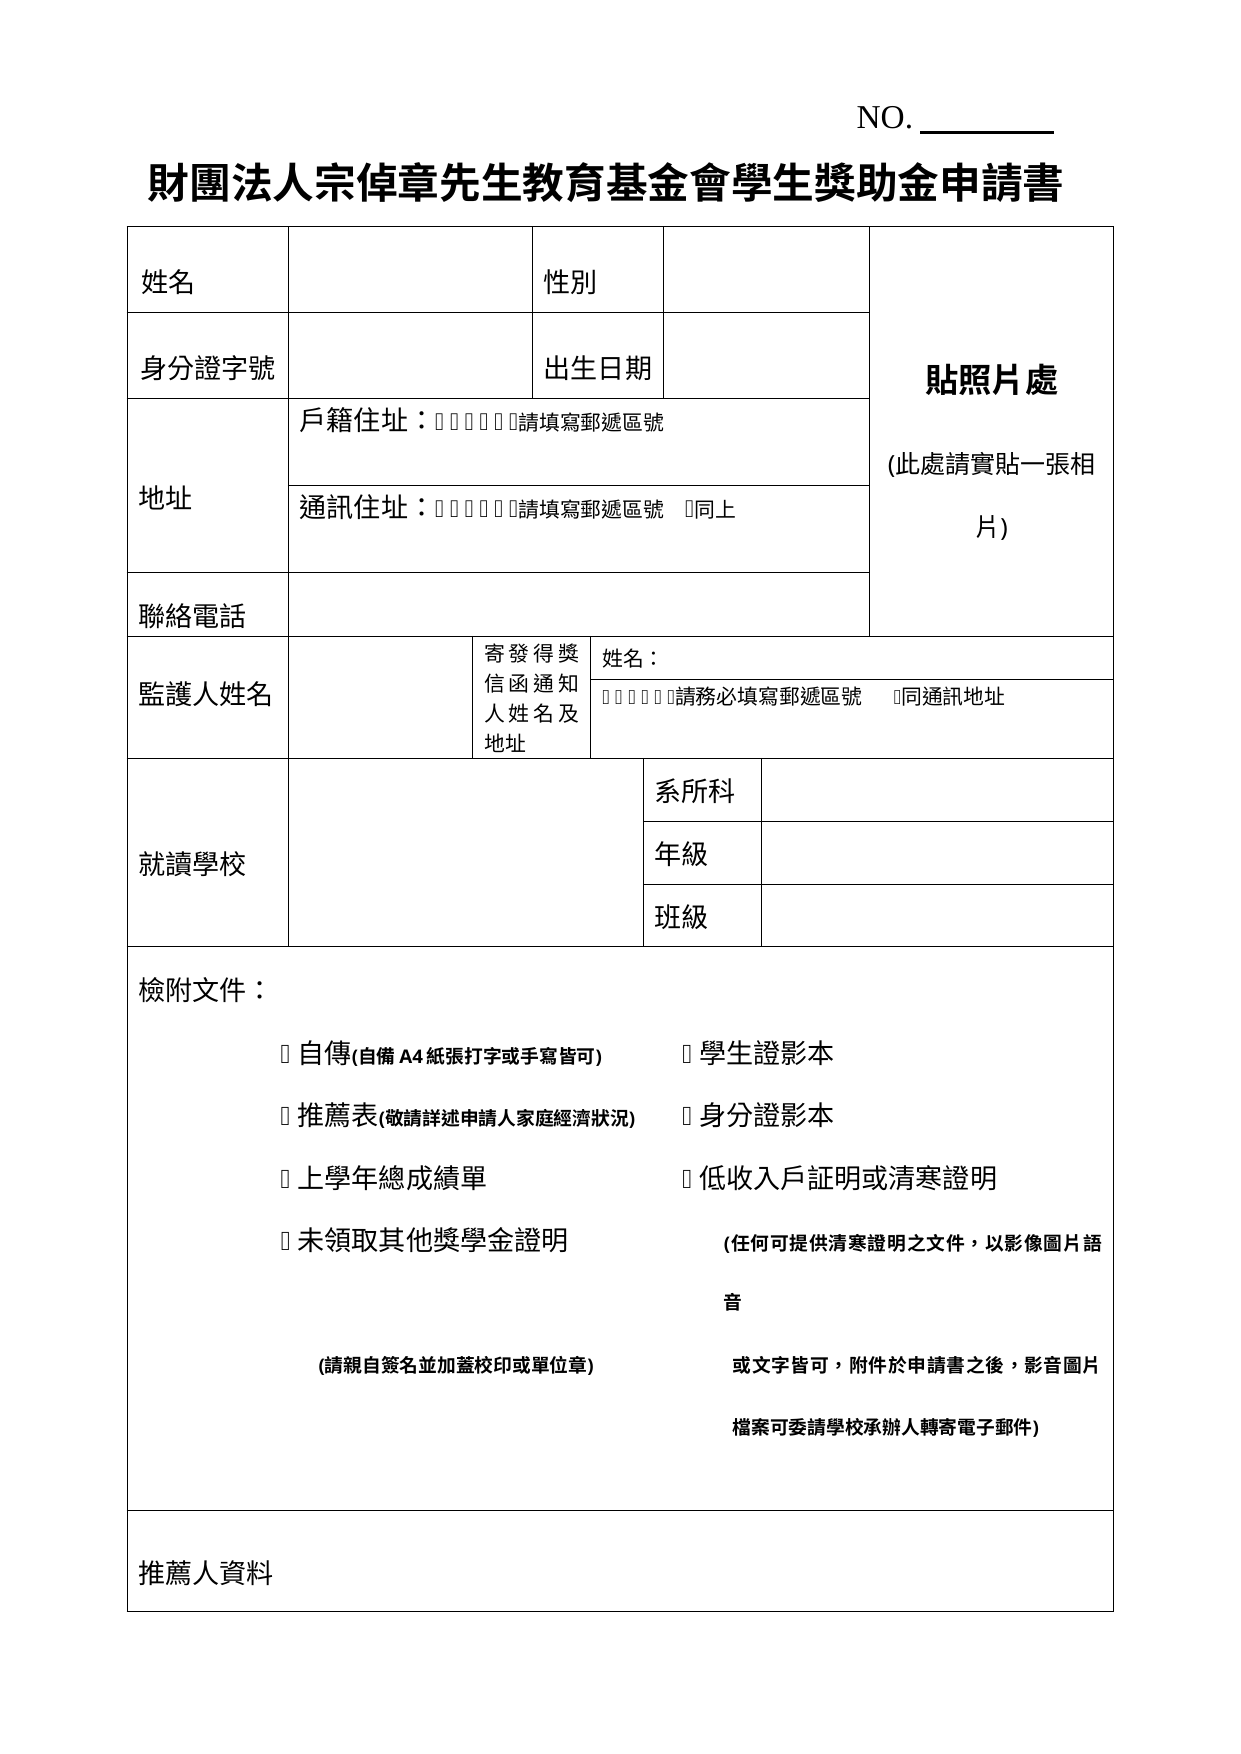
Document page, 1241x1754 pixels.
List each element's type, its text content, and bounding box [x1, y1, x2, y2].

table_cell [762, 759, 1113, 821]
table_cell 身分證字號 [128, 313, 288, 398]
table_cell [762, 822, 1113, 883]
table_header 貼照片處 (此處請實貼一張相片) [870, 227, 1113, 636]
table_header 姓名 [128, 227, 288, 312]
table_cell [289, 313, 532, 398]
table_cell 聯絡電話 [128, 573, 288, 636]
table_cell 檢附文件：  自傳(自備A4紙張打字或手寫皆可)  學生證影本  推薦表(敬請詳述申請人家庭經濟狀況)  身分證影本  上學年總成績單  低收入戶証明或清寒證明  未領取其他獎學金證明 (任何可提供清寒證明之文件，以影像圖片語音 (請親自簽名並加蓋校印或單位章) 或文字皆可，附件於申請書之後，影音圖片檔案可委請學校承辦人轉寄電子郵件) [128, 947, 1113, 1510]
table_cell [289, 759, 643, 946]
table_cell [762, 885, 1113, 946]
table_header [289, 227, 532, 312]
table_cell 地址 [128, 399, 288, 572]
text 財團法人宗倬章先生教育基金會學生獎助金申請書 [148, 139, 1092, 201]
table_cell 出生日期 [533, 313, 663, 398]
table_header [664, 227, 869, 312]
table_cell 就讀學校 [128, 759, 288, 946]
table_cell 系所科 [644, 759, 761, 821]
table_cell [664, 313, 869, 398]
table_cell 推薦人資料 [128, 1511, 1113, 1611]
table_cell 寄發得獎信函通知人姓名及地址 [473, 637, 590, 758]
table_cell [289, 637, 472, 758]
table_cell [289, 573, 869, 636]
table_cell 戶籍住址：     請填寫郵遞區號 [289, 399, 869, 485]
table_cell 班級 [644, 885, 761, 946]
table_cell      請務必填寫郵遞區號 同通訊地址 [591, 680, 1113, 758]
table_cell 姓名： [591, 637, 1113, 679]
table_header 性別 [533, 227, 663, 312]
table_cell 年級 [644, 822, 761, 883]
table_cell 監護人姓名 [128, 637, 288, 758]
table_cell 通訊住址：     請填寫郵遞區號 同上 [289, 486, 869, 572]
